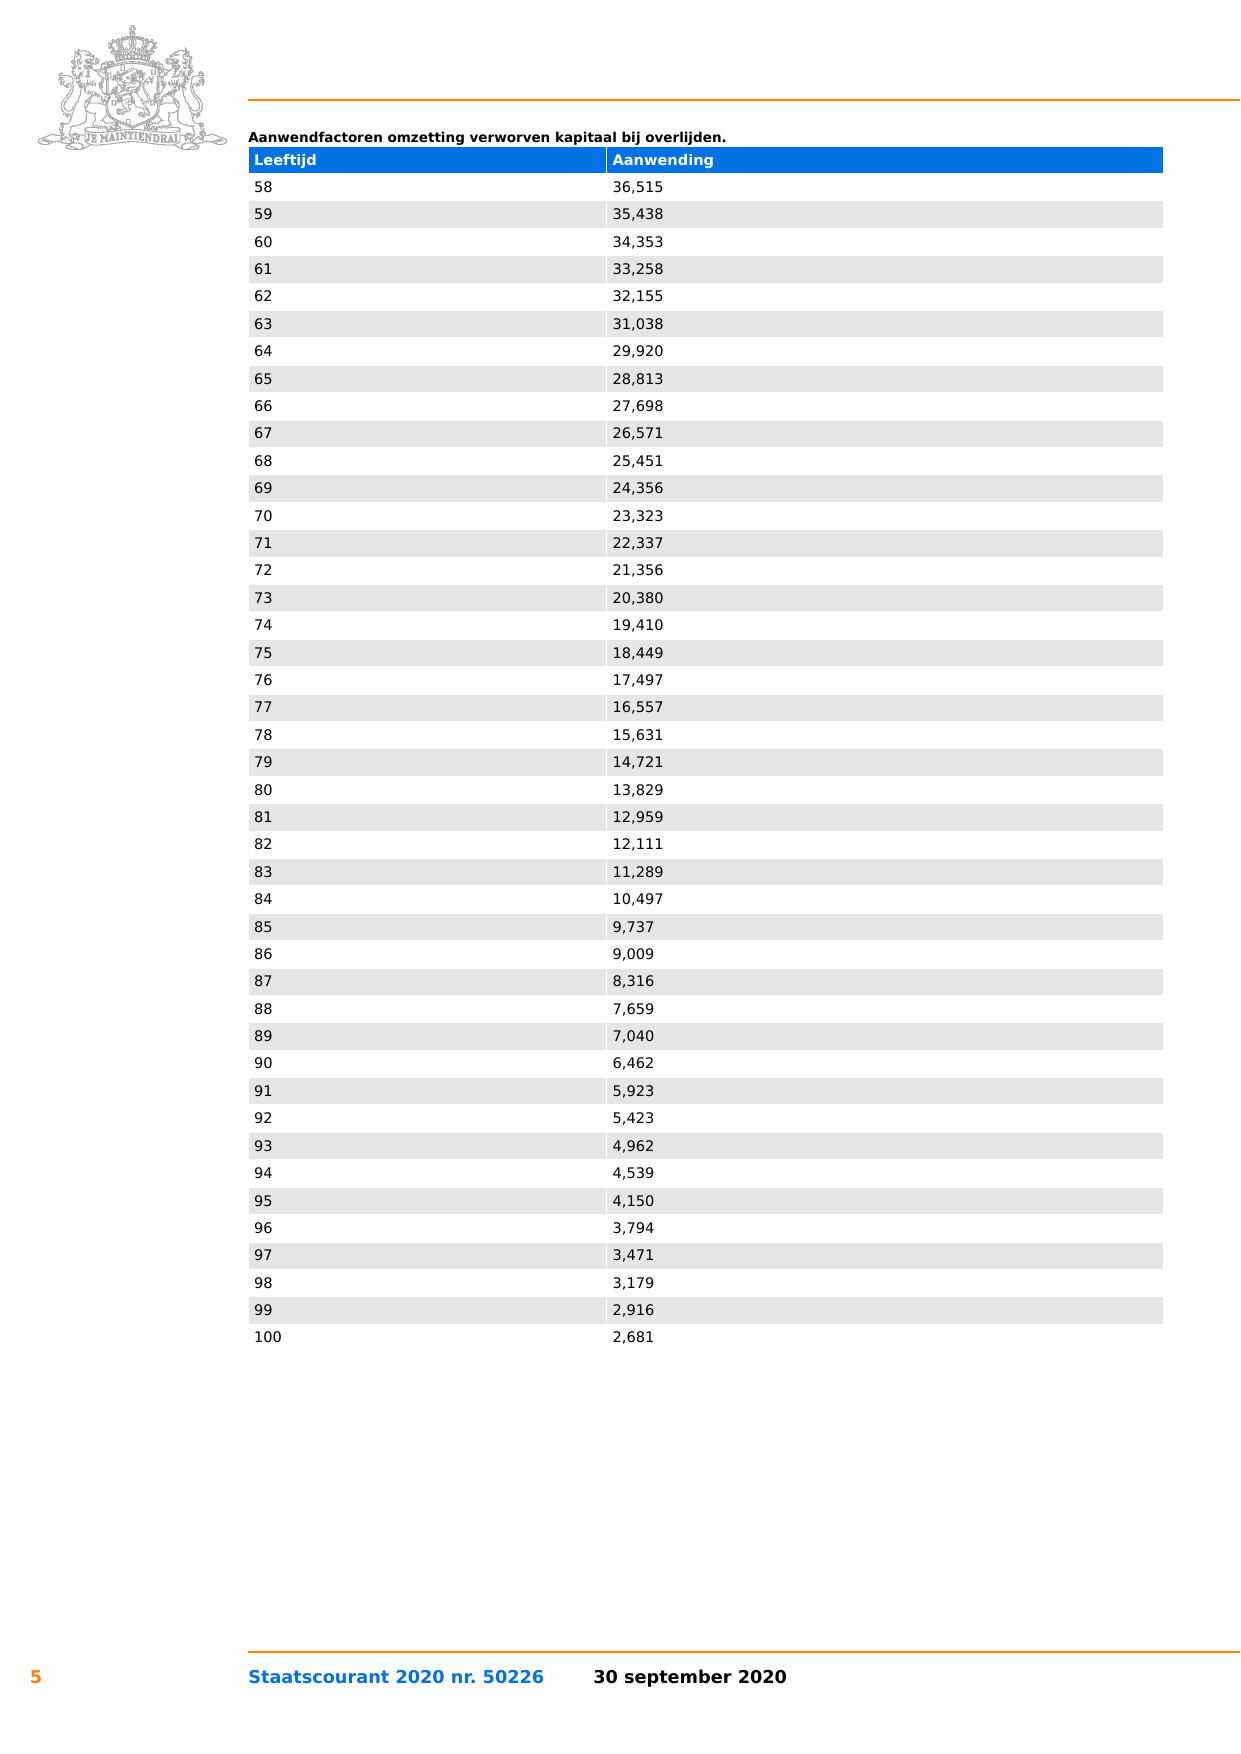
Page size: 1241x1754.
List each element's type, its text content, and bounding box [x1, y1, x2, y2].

table_cell 81 [249, 804, 606, 831]
table_cell 10,497 [607, 886, 1163, 913]
table_cell 6,462 [607, 1051, 1163, 1077]
table_cell 100 [249, 1325, 606, 1351]
table_cell 89 [249, 1023, 606, 1050]
table_cell 4,150 [607, 1188, 1163, 1214]
table_cell 35,438 [607, 201, 1163, 228]
table_cell 21,356 [607, 558, 1163, 584]
table_cell 76 [249, 667, 606, 693]
table_cell 26,571 [607, 421, 1163, 447]
table_cell 66 [249, 393, 606, 419]
table_cell 22,337 [607, 530, 1163, 557]
table_cell 65 [249, 366, 606, 392]
table_cell 68 [249, 448, 606, 474]
table_cell 60 [249, 229, 606, 255]
table_cell 88 [249, 996, 606, 1022]
table_cell 7,040 [607, 1023, 1163, 1050]
table_cell 84 [249, 886, 606, 913]
table_cell 25,451 [607, 448, 1163, 474]
table_cell 27,698 [607, 393, 1163, 419]
table_cell Aanwending [607, 147, 1163, 173]
table_cell 16,557 [607, 695, 1163, 721]
table_cell 12,959 [607, 804, 1163, 831]
table_cell 85 [249, 914, 606, 940]
table_cell 86 [249, 941, 606, 967]
table_cell 7,659 [607, 996, 1163, 1022]
table_cell 94 [249, 1160, 606, 1187]
table_cell 80 [249, 777, 606, 803]
table_cell 62 [249, 284, 606, 310]
table_cell 73 [249, 585, 606, 611]
table_cell 5,423 [607, 1106, 1163, 1132]
table_cell 9,009 [607, 941, 1163, 967]
table_cell 15,631 [607, 722, 1163, 748]
table_cell 17,497 [607, 667, 1163, 693]
table_cell 79 [249, 749, 606, 776]
table_cell 93 [249, 1133, 606, 1159]
table_cell 31,038 [607, 311, 1163, 337]
table_cell 23,323 [607, 503, 1163, 529]
table_cell 63 [249, 311, 606, 337]
table_cell 3,471 [607, 1243, 1163, 1269]
table_header Aanwendfactoren omzetting verworven kapitaal bij overlijden. [248, 130, 1163, 146]
table_cell 9,737 [607, 914, 1163, 940]
table_cell 28,813 [607, 366, 1163, 392]
table_cell 2,681 [607, 1325, 1163, 1351]
table_cell 61 [249, 256, 606, 283]
table_cell 69 [249, 475, 606, 502]
table_cell 71 [249, 530, 606, 557]
table_cell 5,923 [607, 1078, 1163, 1104]
table_cell 32,155 [607, 284, 1163, 310]
table_cell 99 [249, 1297, 606, 1324]
table_cell 64 [249, 339, 606, 365]
table_cell 3,794 [607, 1215, 1163, 1241]
table_cell 11,289 [607, 859, 1163, 885]
table_cell 29,920 [607, 339, 1163, 365]
table_cell 90 [249, 1051, 606, 1077]
table_cell 78 [249, 722, 606, 748]
table_cell 18,449 [607, 640, 1163, 666]
table_cell 34,353 [607, 229, 1163, 255]
table_cell 4,962 [607, 1133, 1163, 1159]
table_cell 96 [249, 1215, 606, 1241]
table_cell 67 [249, 421, 606, 447]
picture [38, 25, 227, 150]
table_cell 95 [249, 1188, 606, 1214]
table_cell 14,721 [607, 749, 1163, 776]
table_cell 72 [249, 558, 606, 584]
table_cell 59 [249, 201, 606, 228]
table_cell 83 [249, 859, 606, 885]
table_cell 33,258 [607, 256, 1163, 283]
table_cell 20,380 [607, 585, 1163, 611]
table_cell 19,410 [607, 613, 1163, 639]
table_cell 92 [249, 1106, 606, 1132]
table_cell 24,356 [607, 475, 1163, 502]
table_cell 97 [249, 1243, 606, 1269]
table_cell 98 [249, 1270, 606, 1296]
table_cell 70 [249, 503, 606, 529]
table_cell 36,515 [607, 174, 1163, 200]
table_cell 2,916 [607, 1297, 1163, 1324]
table_cell 3,179 [607, 1270, 1163, 1296]
table_cell 91 [249, 1078, 606, 1104]
table_cell 87 [249, 969, 606, 995]
table_cell 58 [249, 174, 606, 200]
table_cell 13,829 [607, 777, 1163, 803]
table_cell 77 [249, 695, 606, 721]
table_cell 74 [249, 613, 606, 639]
table_cell 8,316 [607, 969, 1163, 995]
table_cell 75 [249, 640, 606, 666]
table_cell 82 [249, 832, 606, 858]
table_cell Leeftijd [249, 147, 606, 173]
table_cell 12,111 [607, 832, 1163, 858]
table_cell 4,539 [607, 1160, 1163, 1187]
